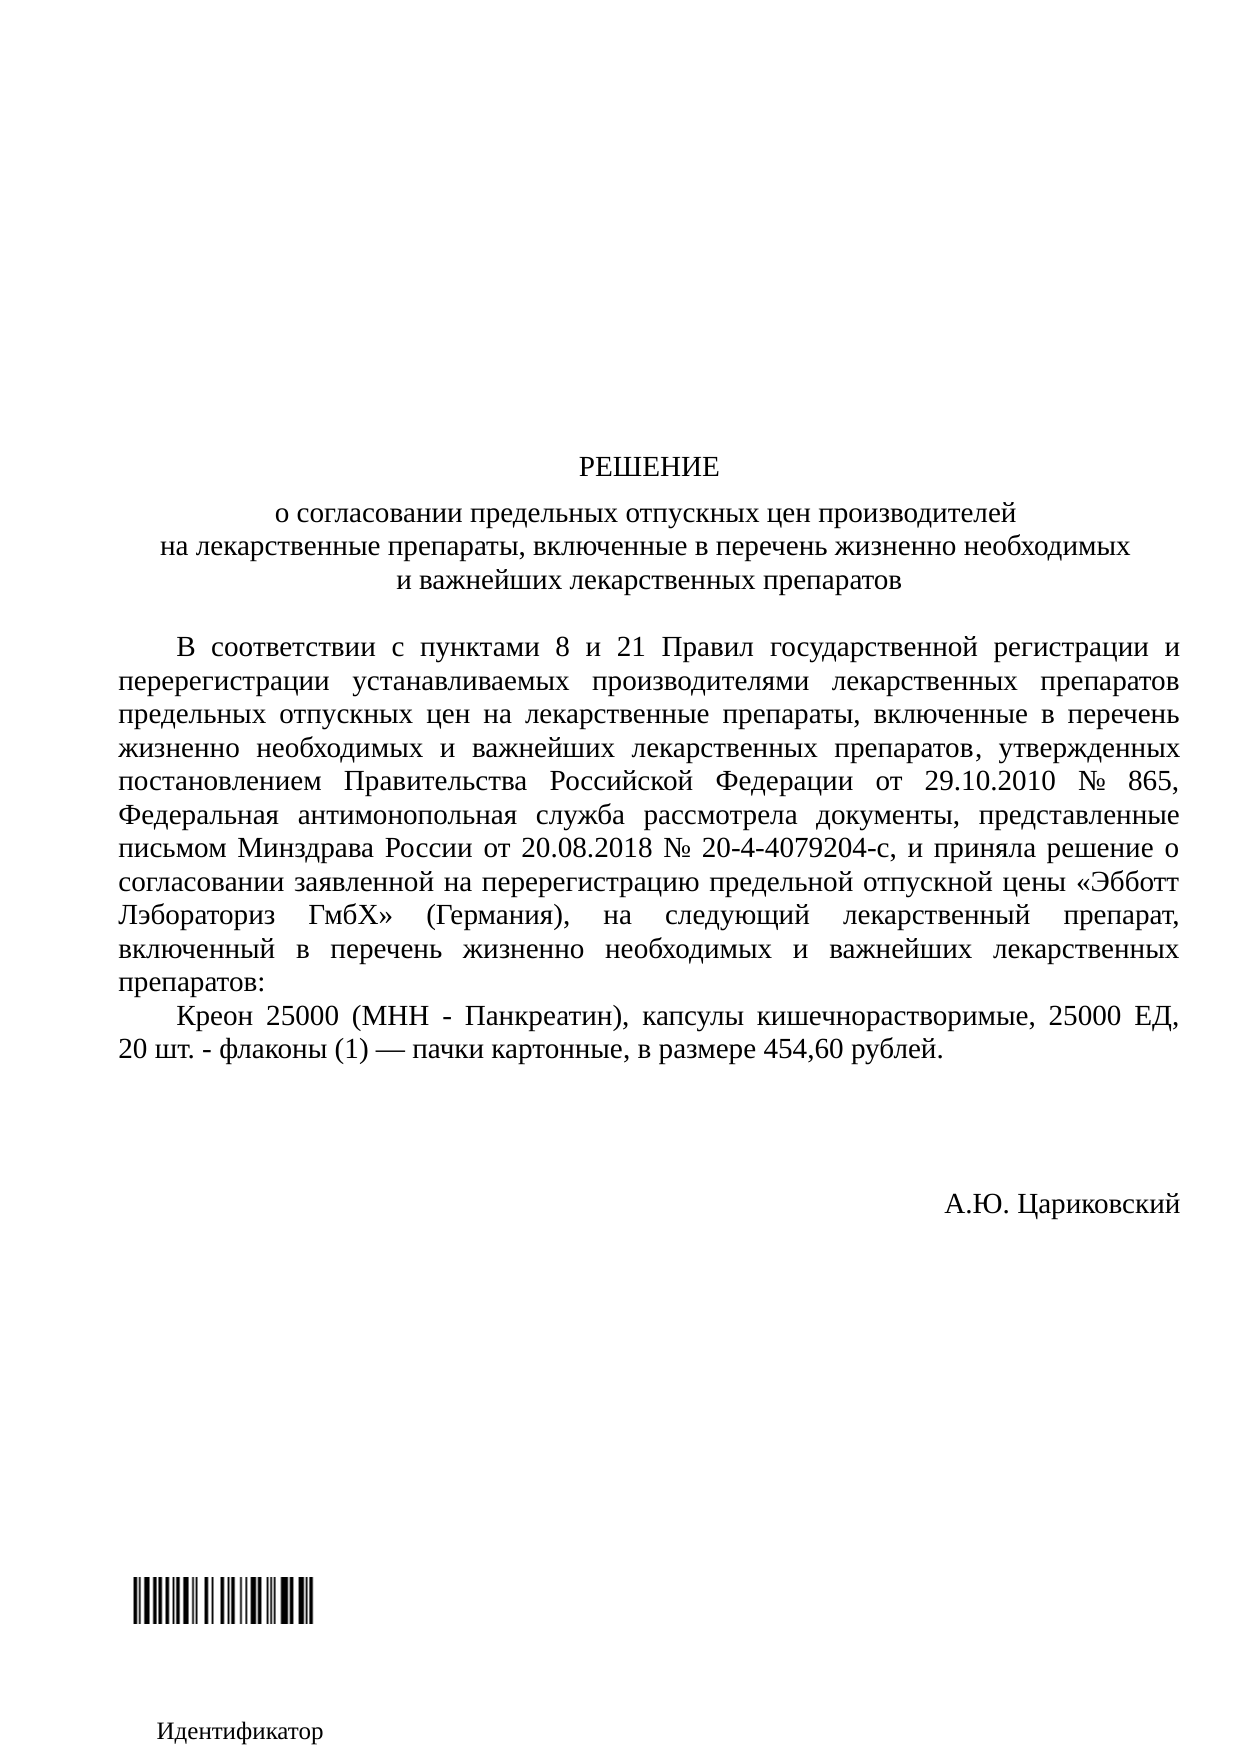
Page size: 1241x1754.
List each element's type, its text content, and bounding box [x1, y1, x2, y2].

text РЕШЕНИЕ [118, 449, 1180, 482]
text В соответствии с пунктами 8 и 21 Правил государственной регистрации и перерегистрации устанавливаемых производителями лекарственных препаратов предельных отпускных цен на лекарственные препараты, включенные в перечень жизненно необходимых и важнейших лекарственных препаратов, утвержденных постановлением Правительства Российской Федерации от 29.10.2010 № 865, Федеральная антимонопольная служба рассмотрела документы, представленные письмом Минздрава России от 20.08.2018 № 20-4-4079204-с, и приняла решение о согласовании заявленной на перерегистрацию предельной отпускной цены «Эбботт Лэбораториз ГмбХ» (Германия), на следующий лекарственный препарат, включенный в перечень жизненно необходимых и важнейших лекарственных препаратов: [118, 629, 1180, 998]
text на лекарственные препараты, включенные в перечень жизненно необходимых [118, 528, 1180, 562]
text Креон 25000 (МНН - Панкреатин), капсулы кишечнорастворимые, 25000 ЕД, 20 шт. - флаконы (1) — пачки картонные, в размере 454,60 рублей. [118, 998, 1180, 1065]
text о согласовании предельных отпускных цен производителей [118, 495, 1180, 528]
picture [118, 1577, 331, 1624]
text и важнейших лекарственных препаратов [118, 562, 1180, 596]
text А.Ю. Цариковский [118, 1187, 1180, 1220]
